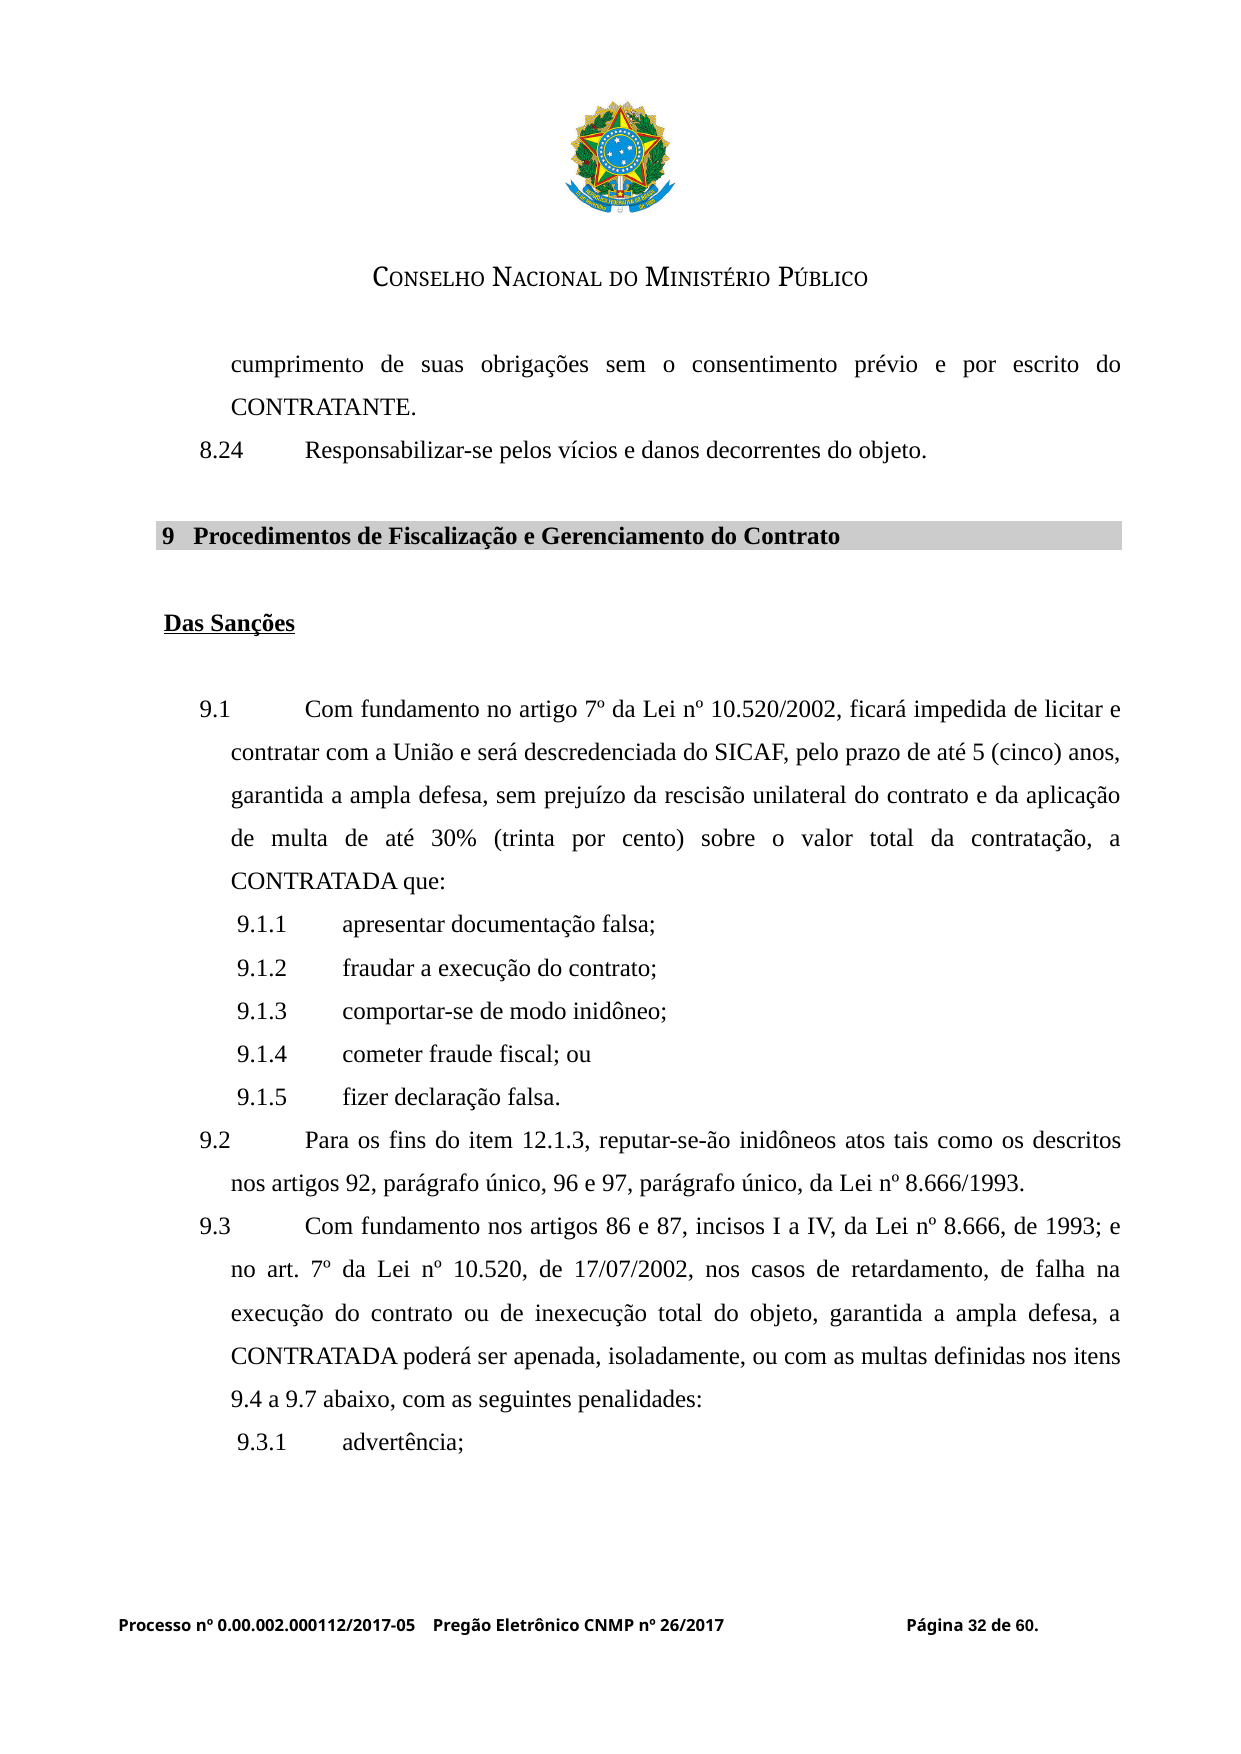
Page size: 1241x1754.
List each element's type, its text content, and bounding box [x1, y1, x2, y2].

list Para os fins do item 12.1.3, reputar-se-ão inidôneos atos tais como os descritos nos artigos 92, parágrafo único, 96 e 97, parágrafo único, da Lei nº 8.666/1993. [193, 1125, 1122, 1197]
list Com fundamento nos artigos 86 e 87, incisos I a IV, da Lei nº 8.666, de 1993; e no art. 7º da Lei nº 10.520, de 17/07/2002, nos casos de retardamento, de falha na execução do contrato ou de inexecução total do objeto, garantida a ampla defesa, a CONTRATADA poderá ser apenada, isoladamente, ou com as multas definidas nos itens 9.4 a 9.7 abaixo, com as seguintes penalidades: [193, 1211, 1122, 1413]
list apresentar documentação falsa; [231, 909, 1122, 938]
list comportar-se de modo inidôneo; [231, 996, 1122, 1024]
list Com fundamento no artigo 7º da Lei nº 10.520/2002, ficará impedida de licitar e contratar com a União e será descredenciada do SICAF, pelo prazo de até 5 (cinco) anos, garantida a ampla defesa, sem prejuízo da rescisão unilateral do contrato e da aplicação de multa de até 30% (trinta por cento) sobre o valor total da contratação, a CONTRATADA que: [193, 694, 1122, 895]
list fizer declaração falsa. [231, 1082, 1122, 1111]
list advertência; [231, 1427, 1122, 1456]
list cometer fraude fiscal; ou [231, 1039, 1122, 1068]
list Procedimentos de Fiscalização e Gerenciamento do Contrato [156, 521, 1122, 550]
list fraudar a execução do contrato; [231, 953, 1122, 981]
list cumprimento de suas obrigações sem o consentimento prévio e por escrito do CONTRATANTE. [193, 349, 1122, 421]
list Responsabilizar-se pelos vícios e danos decorrentes do objeto. [193, 435, 1122, 464]
text Das Sanções [118, 608, 1122, 636]
